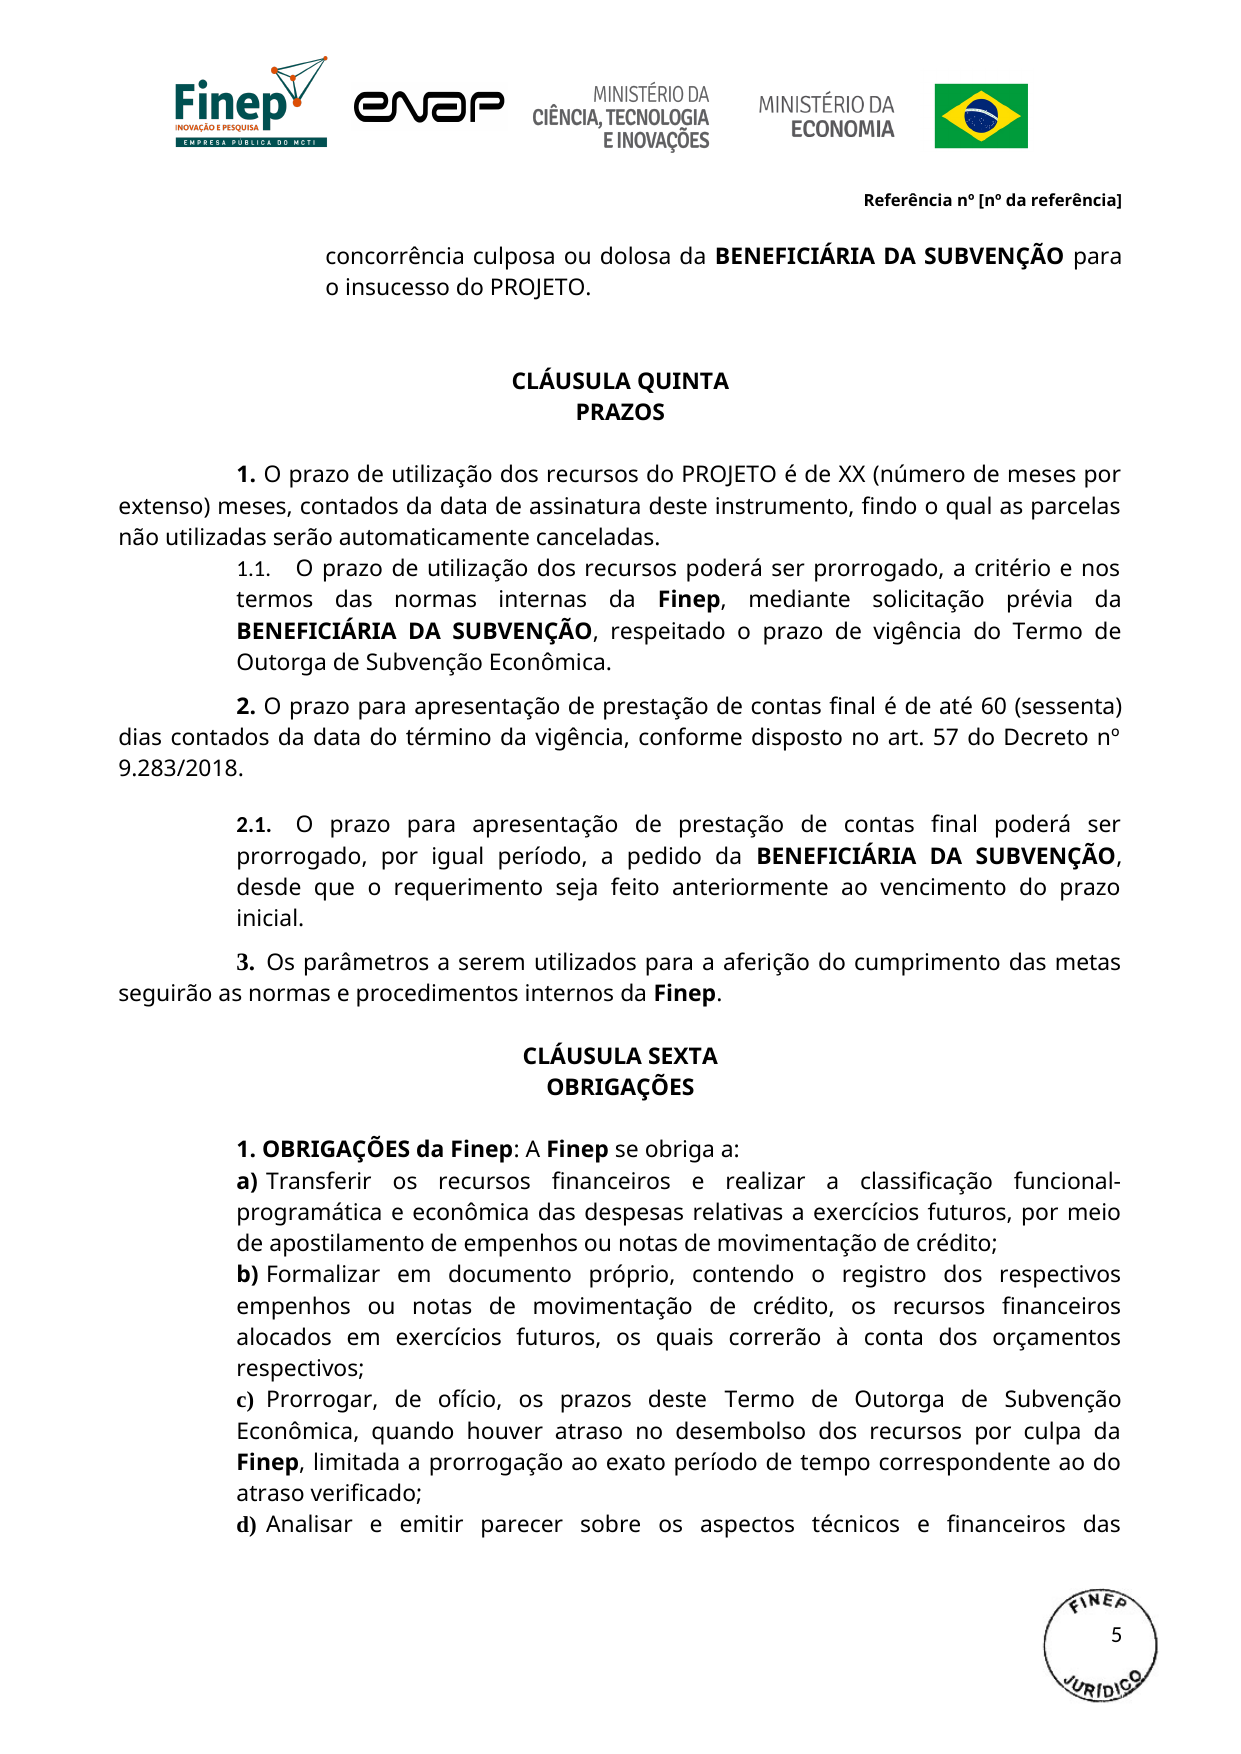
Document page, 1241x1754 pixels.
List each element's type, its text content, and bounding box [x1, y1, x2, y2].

text PRAZOS [118, 396, 1122, 427]
list Transferir os recursos financeiros e realizar a classificação funcional-programática e econômica das despesas relativas a exercícios futuros, por meio de apostilamento de empenhos ou notas de movimentação de crédito; [236, 1164, 1122, 1258]
text CLÁUSULA QUINTA [118, 364, 1122, 396]
list O prazo para apresentação de prestação de contas final poderá ser prorrogado, por igual período, a pedido da BENEFICIÁRIA DA SUBVENÇÃO, desde que o requerimento seja feito anteriormente ao vencimento do prazo inicial. [236, 808, 1122, 933]
list Os parâmetros a serem utilizados para a aferição do cumprimento das metas seguirão as normas e procedimentos internos da Finep. [118, 946, 1122, 1008]
text OBRIGAÇÕES [118, 1071, 1122, 1102]
text 2. O prazo para apresentação de prestação de contas final é de até 60 (sessenta) dias contados da data do término da vigência, conforme disposto no art. 57 do Decreto nº 9.283/2018. [118, 689, 1122, 783]
list Analisar e emitir parecer sobre os aspectos técnicos e financeiros das [236, 1508, 1122, 1539]
text 1. OBRIGAÇÕES da Finep: A Finep se obriga a: [118, 1133, 1122, 1164]
list O prazo de utilização dos recursos poderá ser prorrogado, a critério e nos termos das normas internas da Finep, mediante solicitação prévia da BENEFICIÁRIA DA SUBVENÇÃO, respeitado o prazo de vigência do Termo de Outorga de Subvenção Econômica. [236, 552, 1122, 677]
text 1. O prazo de utilização dos recursos do PROJETO é de XX (número de meses por extenso) meses, contados da data de assinatura deste instrumento, findo o qual as parcelas não utilizadas serão automaticamente canceladas. [118, 458, 1122, 552]
list Formalizar em documento próprio, contendo o registro dos respectivos empenhos ou notas de movimentação de crédito, os recursos financeiros alocados em exercícios futuros, os quais correrão à conta dos orçamentos respectivos; [236, 1258, 1122, 1383]
list Prorrogar, de ofício, os prazos deste Termo de Outorga de Subvenção Econômica, quando houver atraso no desembolso dos recursos por culpa da Finep, limitada a prorrogação ao exato período de tempo correspondente ao do atraso verificado; [236, 1383, 1122, 1508]
text CLÁUSULA SEXTA [118, 1039, 1122, 1071]
list concorrência culposa ou dolosa da BENEFICIÁRIA DA SUBVENÇÃO para o insucesso do PROJETO. [325, 239, 1122, 302]
